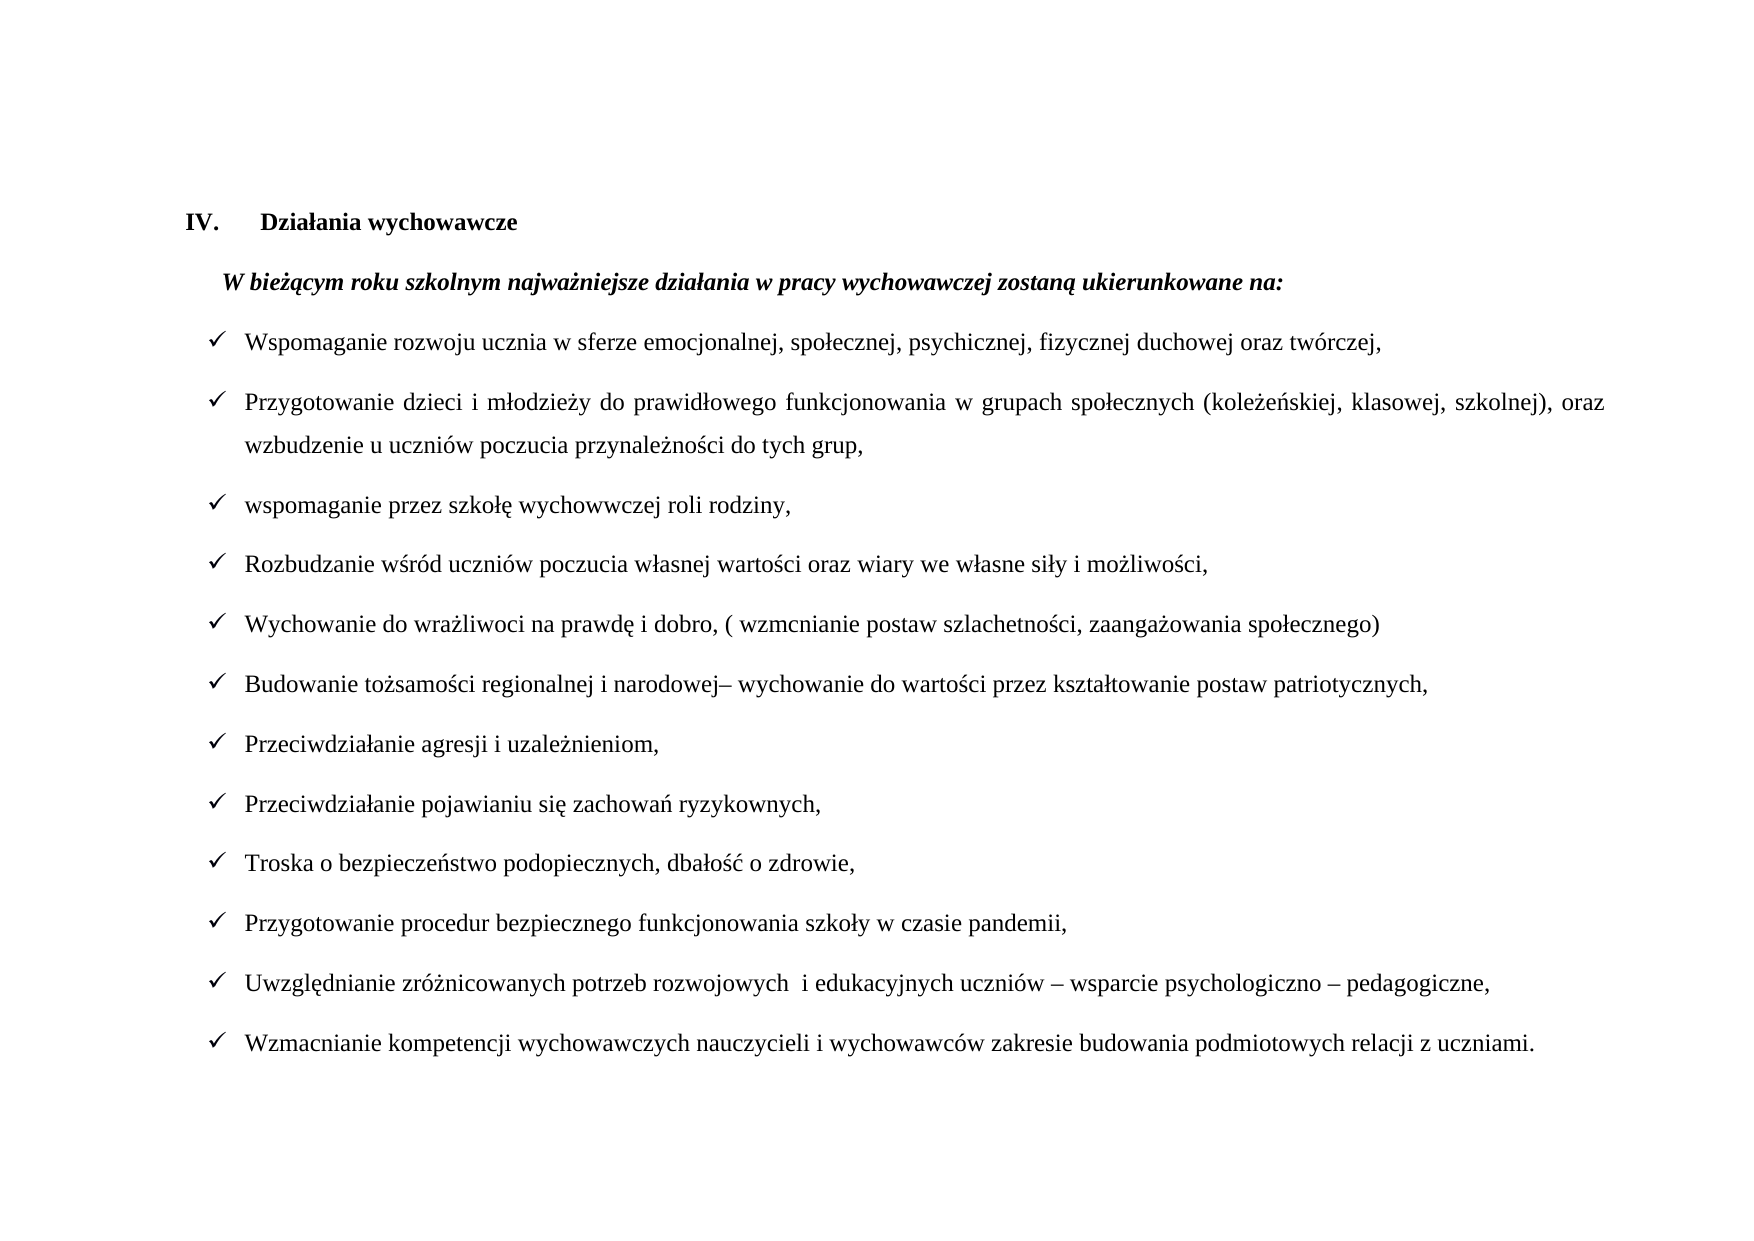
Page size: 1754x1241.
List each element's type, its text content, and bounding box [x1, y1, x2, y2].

list Przygotowanie procedur bezpiecznego funkcjonowania szkoły w czasie pandemii, [207, 908, 1606, 937]
list Przeciwdziałanie pojawianiu się zachowań ryzykownych, [207, 789, 1606, 817]
list Rozbudzanie wśród uczniów poczucia własnej wartości oraz wiary we własne siły i możliwości, [207, 549, 1606, 578]
list Przygotowanie dzieci i młodzieży do prawidłowego funkcjonowania w grupach społecznych (koleżeńskiej, klasowej, szkolnej), oraz wzbudzenie u uczniów poczucia przynależności do tych grup, [207, 387, 1606, 459]
list Wspomaganie rozwoju ucznia w sferze emocjonalnej, społecznej, psychicznej, fizycznej duchowej oraz twórczej, [207, 327, 1606, 356]
text W bieżącym roku szkolnym najważniejsze działania w pracy wychowawczej zostaną ukierunkowane na: [185, 267, 1606, 296]
list Wzmacnianie kompetencji wychowawczych nauczycieli i wychowawców zakresie budowania podmiotowych relacji z uczniami. [207, 1028, 1606, 1057]
list Troska o bezpieczeństwo podopiecznych, dbałość o zdrowie, [207, 848, 1606, 877]
list Uwzględnianie zróżnicowanych potrzeb rozwojowych i edukacyjnych uczniów – wsparcie psychologiczno – pedagogiczne, [207, 968, 1606, 997]
list Budowanie tożsamości regionalnej i narodowej– wychowanie do wartości przez kształtowanie postaw patriotycznych, [207, 669, 1606, 698]
list Działania wychowawcze [185, 207, 1606, 236]
list wspomaganie przez szkołę wychowwczej roli rodziny, [207, 490, 1606, 518]
list Przeciwdziałanie agresji i uzależnieniom, [207, 729, 1606, 758]
list Wychowanie do wrażliwoci na prawdę i dobro, ( wzmcnianie postaw szlachetności, zaangażowania społecznego) [207, 609, 1606, 638]
